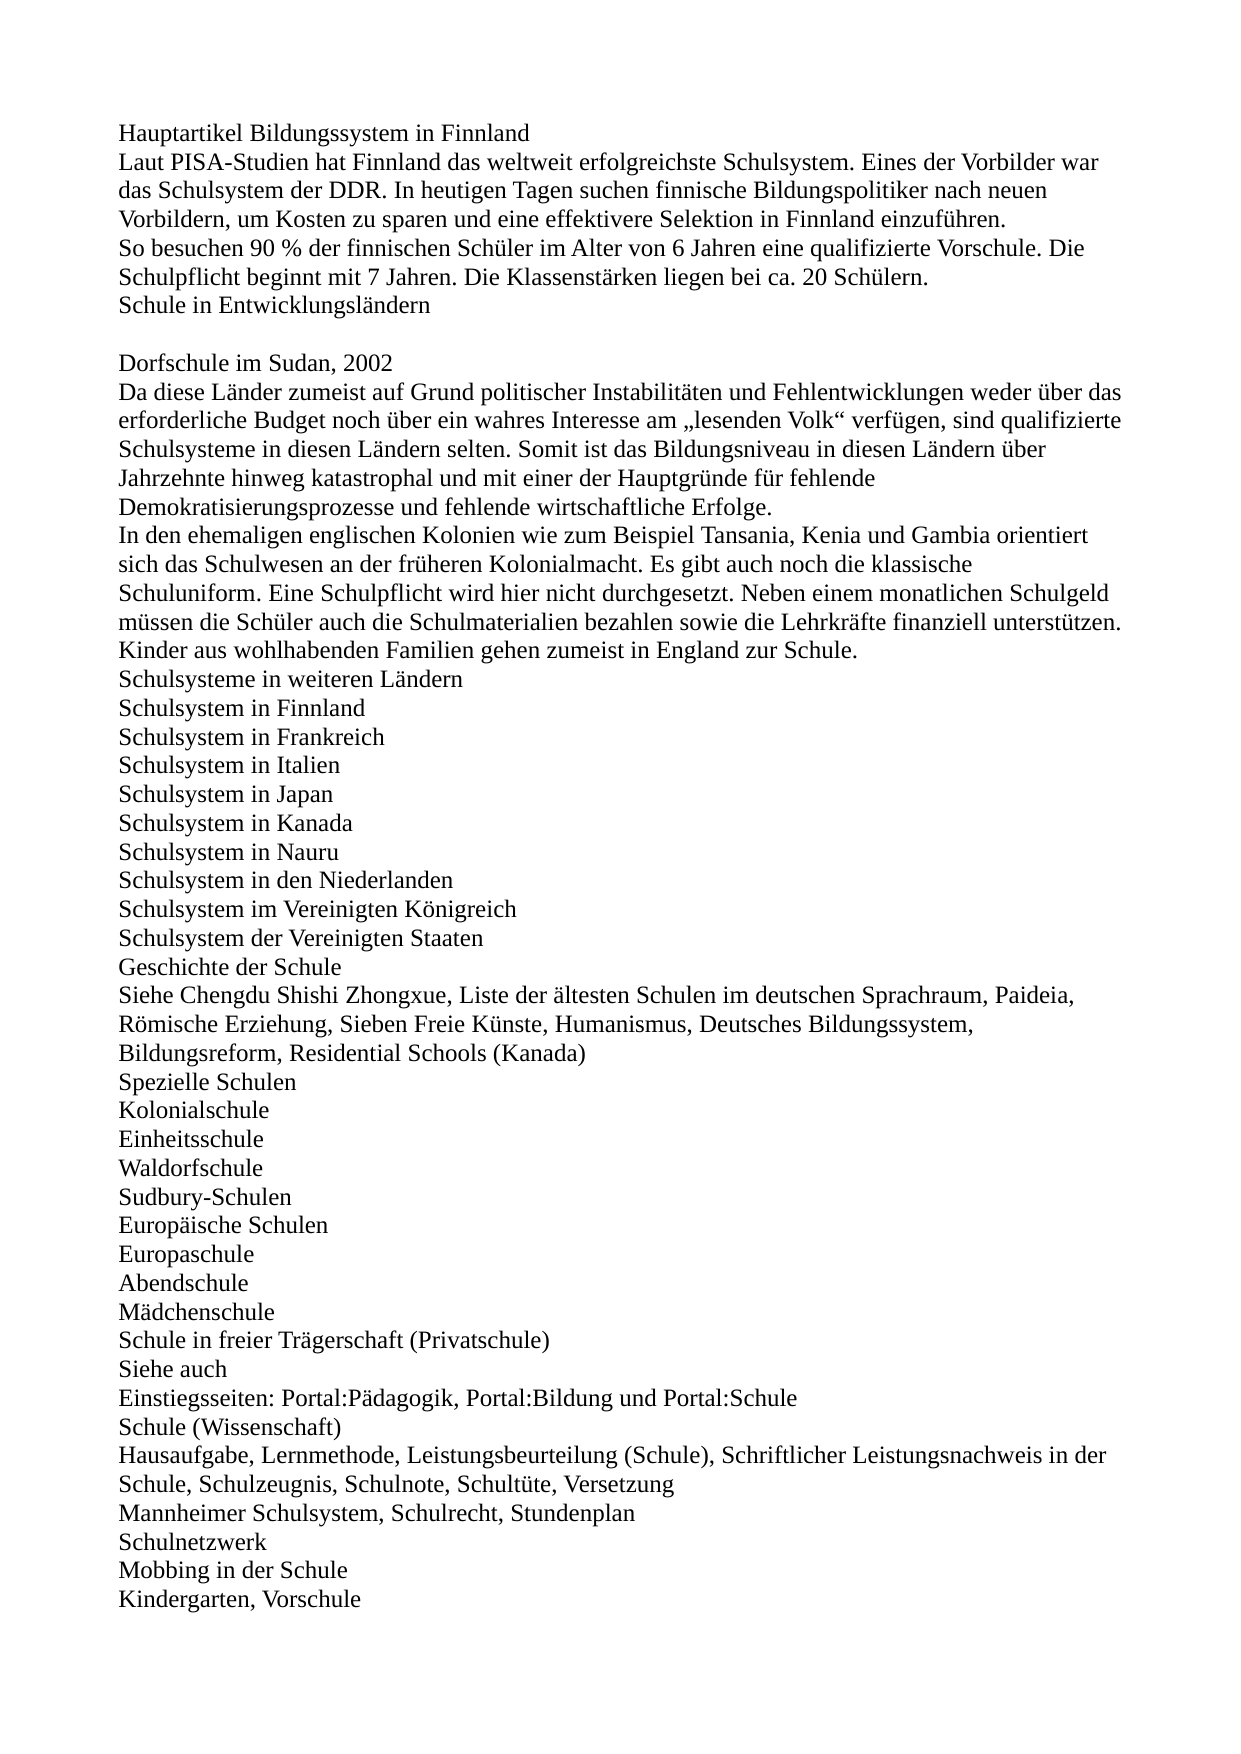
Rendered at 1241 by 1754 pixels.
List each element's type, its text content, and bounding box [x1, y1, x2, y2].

text Schulsysteme in weiteren Ländern [118, 664, 1122, 693]
text Schulsystem in Frankreich [118, 722, 1122, 751]
text Schulsystem in Italien [118, 751, 1122, 779]
text Europaschule [118, 1239, 1122, 1268]
text Schulsystem in Kanada [118, 808, 1122, 837]
text Spezielle Schulen [118, 1067, 1122, 1096]
text Schulsystem in den Niederlanden [118, 866, 1122, 894]
text Mobbing in der Schule [118, 1556, 1122, 1584]
text Schule (Wissenschaft) [118, 1412, 1122, 1441]
text Mannheimer Schulsystem, Schulrecht, Stundenplan [118, 1498, 1122, 1527]
text Einstiegsseiten: Portal:Pädagogik, Portal:Bildung und Portal:Schule [118, 1383, 1122, 1412]
text Hauptartikel Bildungssystem in Finnland [118, 118, 1122, 147]
text In den ehemaligen englischen Kolonien wie zum Beispiel Tansania, Kenia und Gambia orientiert sich das Schulwesen an der früheren Kolonialmacht. Es gibt auch noch die klassische Schuluniform. Eine Schulpflicht wird hier nicht durchgesetzt. Neben einem monatlichen Schulgeld müssen die Schüler auch die Schulmaterialien bezahlen sowie die Lehrkräfte finanziell unterstützen. Kinder aus wohlhabenden Familien gehen zumeist in England zur Schule. [118, 521, 1122, 664]
text Schulsystem im Vereinigten Königreich [118, 894, 1122, 923]
text Mädchenschule [118, 1297, 1122, 1326]
text Schule in Entwicklungsländern [118, 291, 1122, 319]
text Schulsystem in Japan [118, 779, 1122, 808]
text Kolonialschule [118, 1096, 1122, 1124]
text Kindergarten, Vorschule [118, 1584, 1122, 1613]
text Siehe auch [118, 1354, 1122, 1383]
text Schulsystem der Vereinigten Staaten [118, 923, 1122, 952]
text So besuchen 90 % der finnischen Schüler im Alter von 6 Jahren eine qualifizierte Vorschule. Die Schulpflicht beginnt mit 7 Jahren. Die Klassenstärken liegen bei ca. 20 Schülern. [118, 233, 1122, 291]
text Schulsystem in Nauru [118, 837, 1122, 866]
text Europäische Schulen [118, 1211, 1122, 1239]
text Schulsystem in Finnland [118, 693, 1122, 722]
text Sudbury-Schulen [118, 1182, 1122, 1211]
text Dorfschule im Sudan, 2002 [118, 348, 1122, 377]
text Waldorfschule [118, 1153, 1122, 1182]
text Hausaufgabe, Lernmethode, Leistungsbeurteilung (Schule), Schriftlicher Leistungsnachweis in der Schule, Schulzeugnis, Schulnote, Schultüte, Versetzung [118, 1441, 1122, 1498]
text Laut PISA-Studien hat Finnland das weltweit erfolgreichste Schulsystem. Eines der Vorbilder war das Schulsystem der DDR. In heutigen Tagen suchen finnische Bildungspolitiker nach neuen Vorbildern, um Kosten zu sparen und eine effektivere Selektion in Finnland einzuführen. [118, 147, 1122, 233]
text Geschichte der Schule [118, 952, 1122, 981]
text Schulnetzwerk [118, 1527, 1122, 1556]
text Einheitsschule [118, 1124, 1122, 1153]
text Schule in freier Trägerschaft (Privatschule) [118, 1326, 1122, 1354]
text Siehe Chengdu Shishi Zhongxue, Liste der ältesten Schulen im deutschen Sprachraum, Paideia, Römische Erziehung, Sieben Freie Künste, Humanismus, Deutsches Bildungssystem, Bildungsreform, Residential Schools (Kanada) [118, 981, 1122, 1067]
text Da diese Länder zumeist auf Grund politischer Instabilitäten und Fehlentwicklungen weder über das erforderliche Budget noch über ein wahres Interesse am „lesenden Volk“ verfügen, sind qualifizierte Schulsysteme in diesen Ländern selten. Somit ist das Bildungsniveau in diesen Ländern über Jahrzehnte hinweg katastrophal und mit einer der Hauptgründe für fehlende Demokratisierungsprozesse und fehlende wirtschaftliche Erfolge. [118, 377, 1122, 521]
text Abendschule [118, 1268, 1122, 1297]
